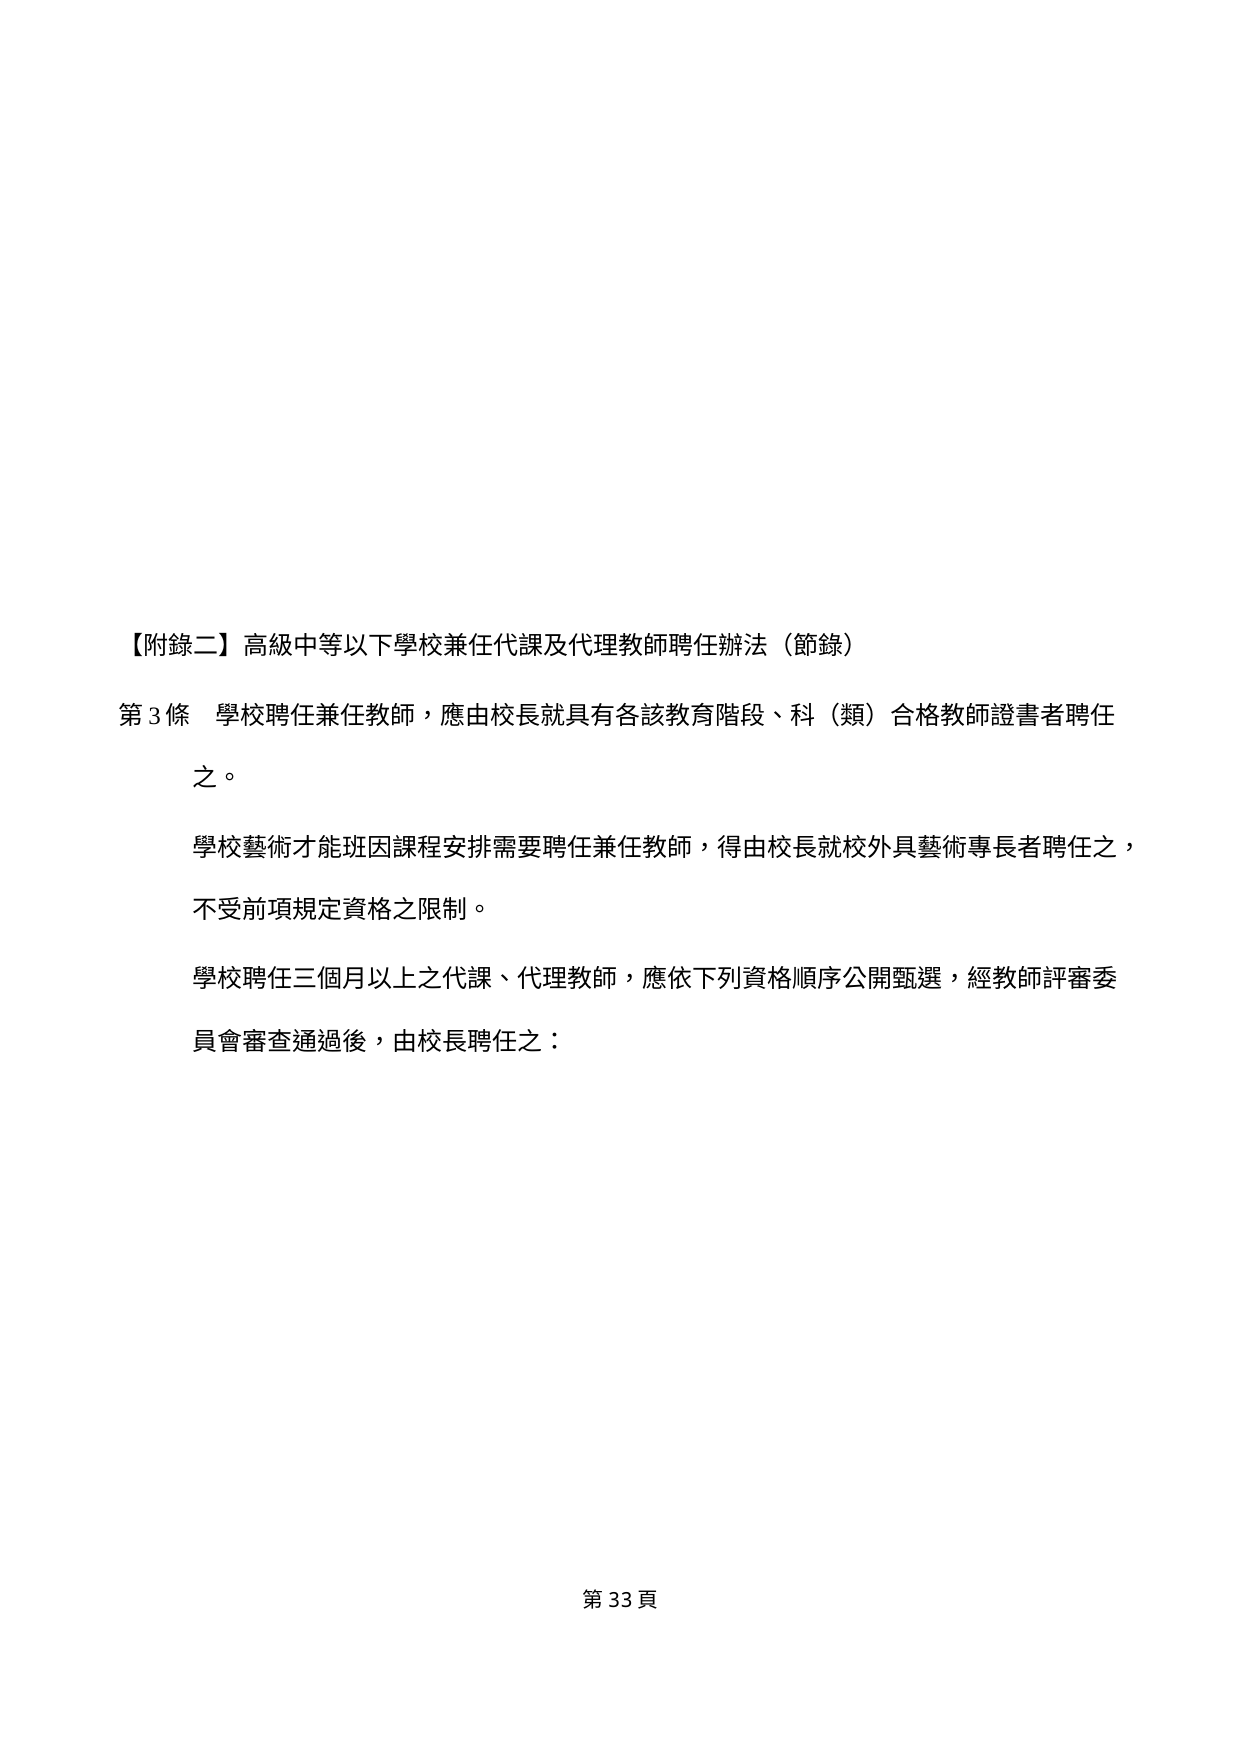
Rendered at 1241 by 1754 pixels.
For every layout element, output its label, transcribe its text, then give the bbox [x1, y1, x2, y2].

text 學校聘任三個月以上之代課、代理教師，應依下列資格順序公開甄選，經教師評審委員會審查通過後，由校長聘任之： [192, 935, 1122, 1060]
text 【附錄二】高級中等以下學校兼任代課及代理教師聘任辦法（節錄） [118, 602, 1122, 665]
text 學校藝術才能班因課程安排需要聘任兼任教師，得由校長就校外具藝術專長者聘任之，不受前項規定資格之限制。 [192, 803, 1122, 928]
text 第3條 學校聘任兼任教師，應由校長就具有各該教育階段、科（類）合格教師證書者聘任之。 [118, 672, 1122, 797]
